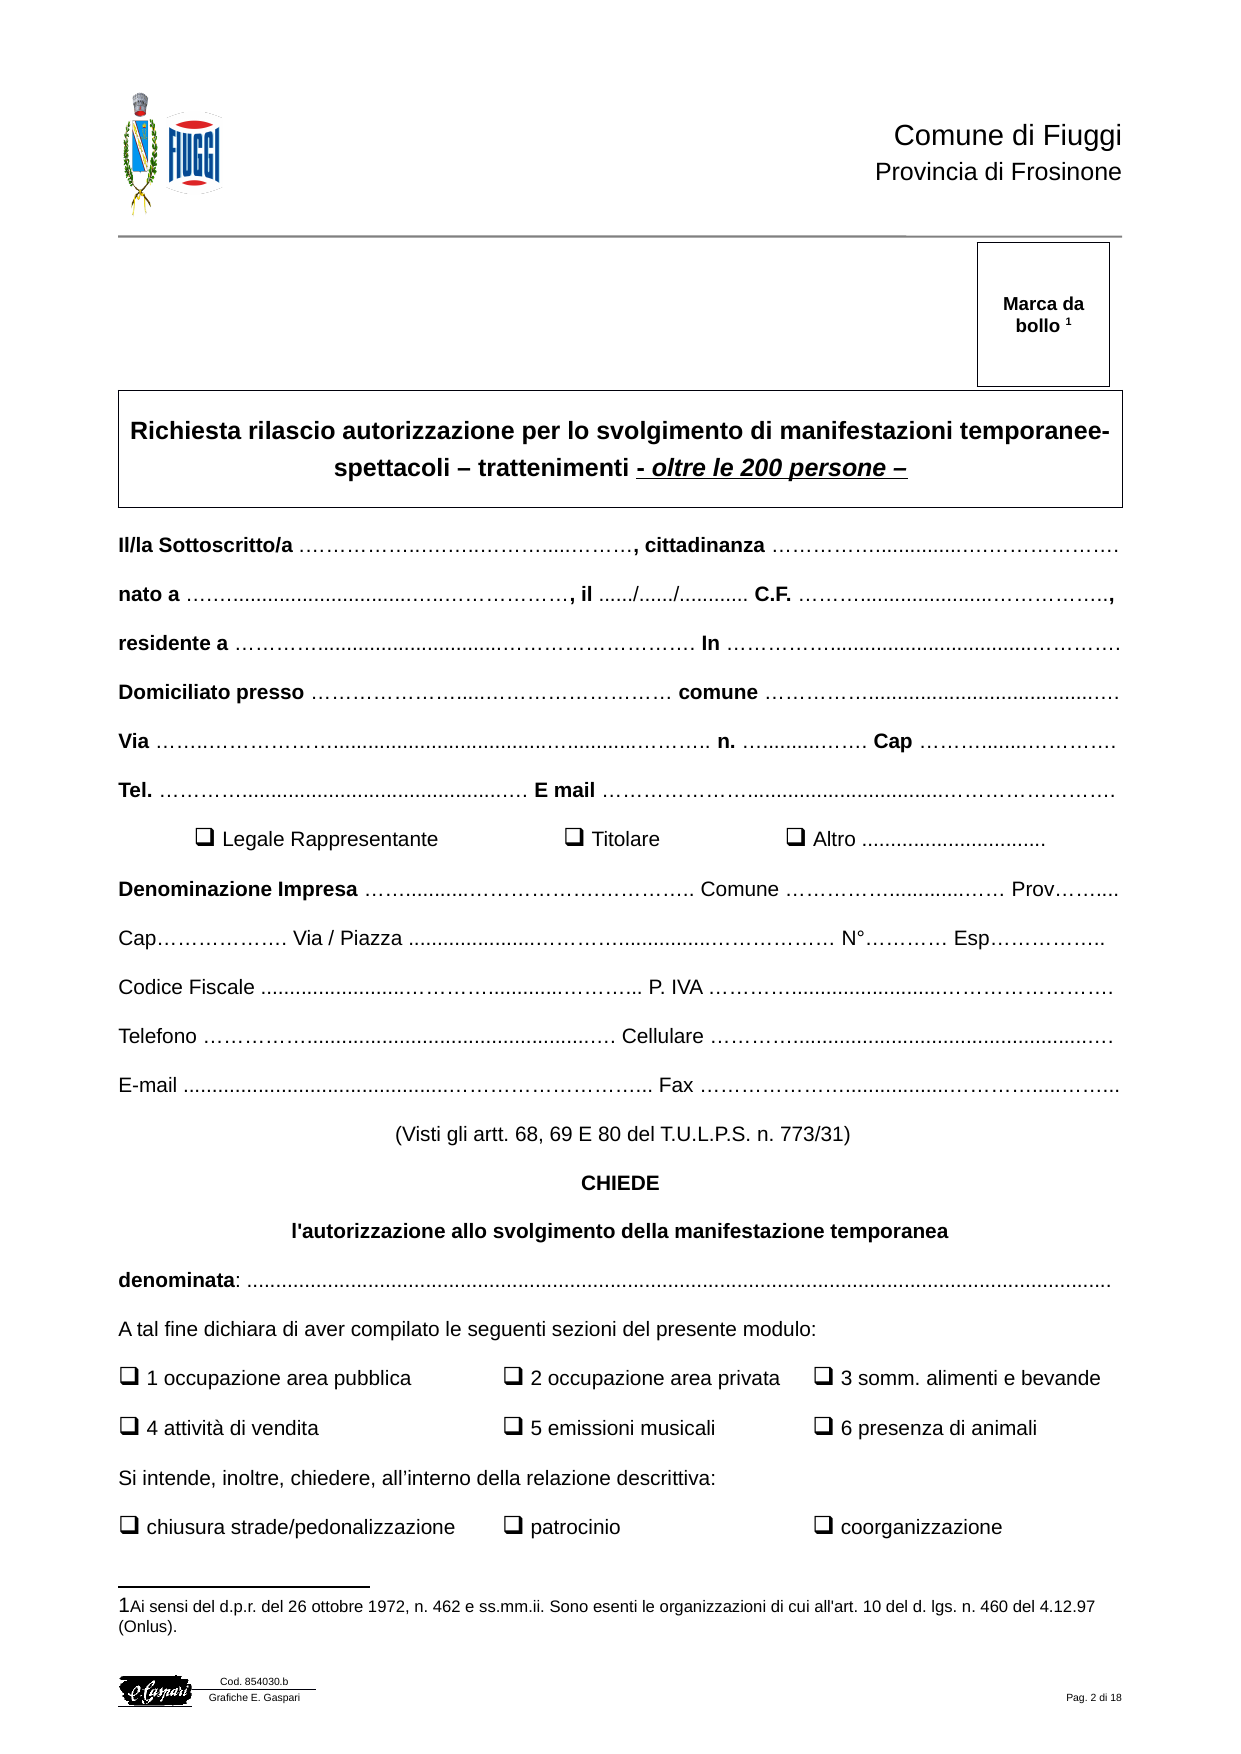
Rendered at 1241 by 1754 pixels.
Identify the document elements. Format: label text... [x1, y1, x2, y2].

text  chiusura strade/pedonalizzazione  patrocinio  coorganizzazione [118, 1515, 1122, 1540]
text  Legale Rappresentante  Titolare  Altro ................................ [118, 827, 1122, 852]
text (Visti gli artt. 68, 69 E 80 del T.U.L.P.S. n. 773/31) [118, 1121, 1122, 1145]
text Si intende, inoltre, chiedere, all’interno della relazione descrittiva: [118, 1466, 1122, 1490]
table_header Marca da bollo [978, 243, 1109, 386]
text Telefono …………….................................................…. Cellulare …………...................................................…. [118, 1023, 1122, 1047]
text nato a ….…...............................…..………………, il ....../....../............ C.F. ……….......................…………….., [118, 582, 1122, 606]
picture [122, 87, 224, 219]
text  1 occupazione area pubblica  2 occupazione area privata  3 somm. alimenti e bevande [118, 1366, 1122, 1391]
text Domiciliato presso ………………….....……………………… comune …………….......................................…. [118, 680, 1122, 704]
text residente a …………................................………………………. In ……………...................................…………. [118, 631, 1122, 655]
table_header Richiesta rilascio autorizzazione per lo svolgimento di manifestazioni temporanee- spettacoli – trattenimenti - oltre le 200 persone – [119, 391, 1122, 507]
text Il/la Sottoscritto/a .……………..….…..……….....………, cittadinanza ……………...............….………………. [118, 533, 1122, 557]
text denominata: ...................................................................................................................................................... [118, 1268, 1122, 1292]
text Comune di Fiuggi [224, 118, 1122, 152]
text Codice Fiscale .........................………….............………... P. IVA …………..........................……………………. [118, 974, 1122, 998]
text CHIEDE [118, 1170, 1122, 1194]
text Denominazione Impresa ……...........……………….………….. Comune …………….............…… Prov…….... [118, 877, 1122, 901]
picture [118, 1674, 192, 1706]
text Provincia di Frosinone [224, 157, 1122, 185]
text  4 attività di vendita  5 emissioni musicali  6 presenza di animali [118, 1416, 1122, 1441]
text E-mail ..............................................………………………... Fax …………………..................………….....……... [118, 1072, 1122, 1096]
text Cap………………. Via / Piazza ......................…………................……………… N°………… Esp…………….. [118, 926, 1122, 949]
text Via ……..……………….....................................…............……….. n. …..........……. Cap ………........…………. [118, 729, 1122, 753]
text Tel. ………….............................................…. E mail …………………..................................……………………. [118, 778, 1122, 802]
text A tal fine dichiara di aver compilato le seguenti sezioni del presente modulo: [118, 1317, 1122, 1341]
text l'autorizzazione allo svolgimento della manifestazione temporanea [118, 1219, 1122, 1243]
